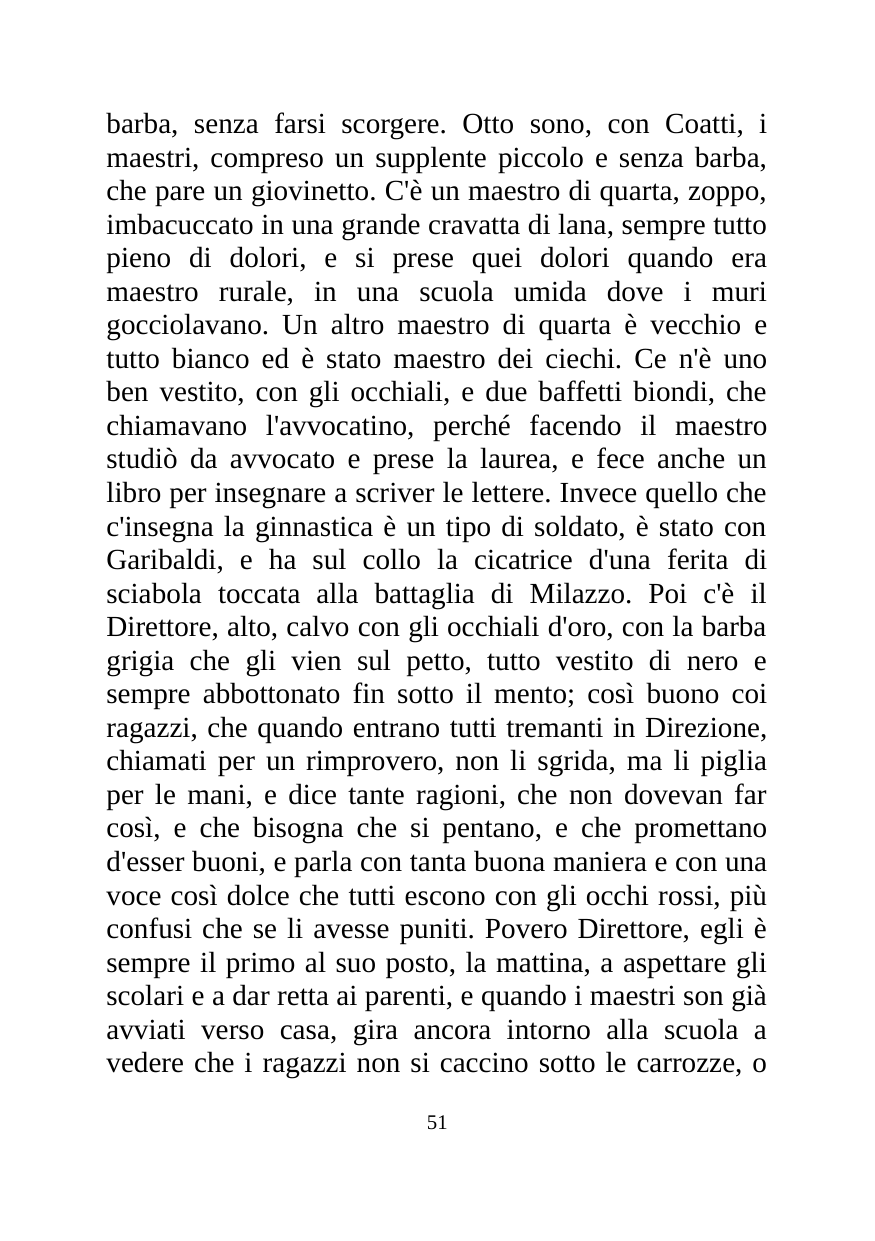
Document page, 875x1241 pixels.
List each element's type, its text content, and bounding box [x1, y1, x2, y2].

text barba, senza farsi scorgere. Otto sono, con Coatti, i maestri, compreso un supplente piccolo e senza barba, che pare un giovinetto. C'è un maestro di quarta, zoppo, imbacuccato in una grande cravatta di lana, sempre tutto pieno di dolori, e si prese quei dolori quando era maestro rurale, in una scuola umida dove i muri gocciolavano. Un altro maestro di quarta è vecchio e tutto bianco ed è stato maestro dei ciechi. Ce n'è uno ben vestito, con gli occhiali, e due baffetti biondi, che chiamavano l'avvocatino, perché facendo il maestro studiò da avvocato e prese la laurea, e fece anche un libro per insegnare a scriver le lettere. Invece quello che c'insegna la ginnastica è un tipo di soldato, è stato con Garibaldi, e ha sul collo la cicatrice d'una ferita di sciabola toccata alla battaglia di Milazzo. Poi c'è il Direttore, alto, calvo con gli occhiali d'oro, con la barba grigia che gli vien sul petto, tutto vestito di nero e sempre abbottonato fin sotto il mento; così buono coi ragazzi, che quando entrano tutti tremanti in Direzione, chiamati per un rimprovero, non li sgrida, ma li piglia per le mani, e dice tante ragioni, che non dovevan far così, e che bisogna che si pentano, e che promettano d'esser buoni, e parla con tanta buona maniera e con una voce così dolce che tutti escono con gli occhi rossi, più confusi che se li avesse puniti. Povero Direttore, egli è sempre il primo al suo posto, la mattina, a aspettare gli scolari e a dar retta ai parenti, e quando i maestri son già avviati verso casa, gira ancora intorno alla scuola a vedere che i ragazzi non si caccino sotto le carrozze, o [106, 106, 768, 1079]
